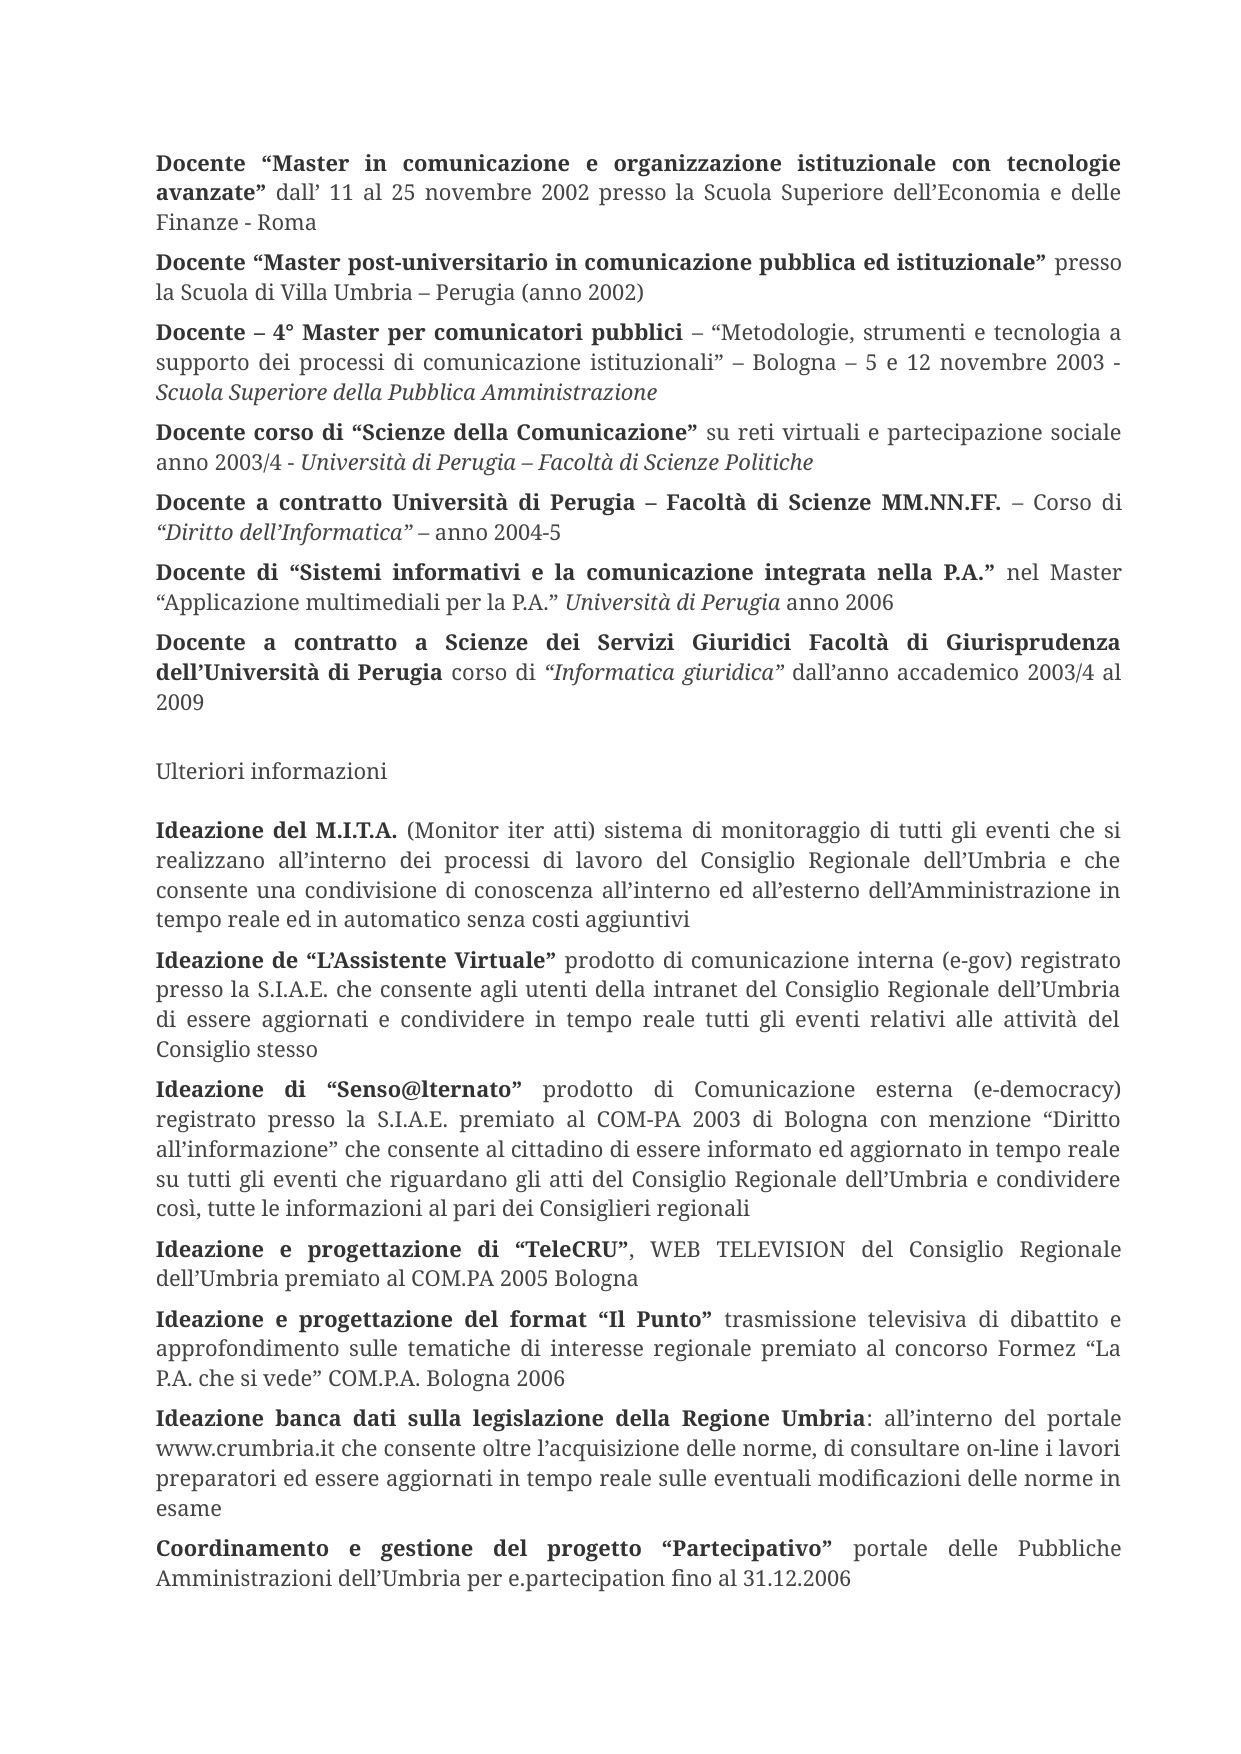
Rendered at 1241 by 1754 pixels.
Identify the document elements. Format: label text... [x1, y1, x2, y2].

text Coordinamento e gestione del progetto “Partecipativo” portale delle Pubbliche Amministrazioni dell’Umbria per e.partecipation fino al 31.12.2006 [156, 1533, 1122, 1593]
text Docente “Master in comunicazione e organizzazione istituzionale con tecnologie avanzate” dall’ 11 al 25 novembre 2002 presso la Scuola Superiore dell’Economia e delle Finanze - Roma [156, 148, 1122, 237]
text Docente – 4° Master per comunicatori pubblici – “Metodologie, strumenti e tecnologia a supporto dei processi di comunicazione istituzionali” – Bologna – 5 e 12 novembre 2003 - Scuola Superiore della Pubblica Amministrazione [156, 317, 1122, 407]
text Ideazione di “Senso@lternato” prodotto di Comunicazione esterna (e-democracy) registrato presso la S.I.A.E. premiato al COM-PA 2003 di Bologna con menzione “Diritto all’informazione” che consente al cittadino di essere informato ed aggiornato in tempo reale su tutti gli eventi che riguardano gli atti del Consiglio Regionale dell’Umbria e condividere così, tutte le informazioni al pari dei Consiglieri regionali [156, 1074, 1122, 1223]
text Ideazione del M.I.T.A. (Monitor iter atti) sistema di monitoraggio di tutti gli eventi che si realizzano all’interno dei processi di lavoro del Consiglio Regionale dell’Umbria e che consente una condivisione di conoscenza all’interno ed all’esterno dell’Amministrazione in tempo reale ed in automatico senza costi aggiuntivi [156, 815, 1122, 934]
text Docente di “Sistemi informativi e la comunicazione integrata nella P.A.” nel Master “Applicazione multimediali per la P.A.” Università di Perugia anno 2006 [156, 557, 1122, 617]
text Ideazione de “L’Assistente Virtuale” prodotto di comunicazione interna (e-gov) registrato presso la S.I.A.E. che consente agli utenti della intranet del Consiglio Regionale dell’Umbria di essere aggiornati e condividere in tempo reale tutti gli eventi relativi alle attività del Consiglio stesso [156, 945, 1122, 1064]
text Ideazione e progettazione del format “Il Punto” trasmissione televisiva di dibattito e approfondimento sulle tematiche di interesse regionale premiato al concorso Formez “La P.A. che si vede” COM.P.A. Bologna 2006 [156, 1304, 1122, 1393]
text Ulteriori informazioni [156, 756, 1122, 786]
text Docente “Master post-universitario in comunicazione pubblica ed istituzionale” presso la Scuola di Villa Umbria – Perugia (anno 2002) [156, 247, 1122, 307]
text Docente corso di “Scienze della Comunicazione” su reti virtuali e partecipazione sociale anno 2003/4 - Università di Perugia – Facoltà di Scienze Politiche [156, 417, 1122, 477]
text Docente a contratto Università di Perugia – Facoltà di Scienze MM.NN.FF. – Corso di “Diritto dell’Informatica” – anno 2004-5 [156, 487, 1122, 547]
text Docente a contratto a Scienze dei Servizi Giuridici Facoltà di Giurisprudenza dell’Università di Perugia corso di “Informatica giuridica” dall’anno accademico 2003/4 al 2009 [156, 627, 1122, 717]
text Ideazione e progettazione di “TeleCRU”, WEB TELEVISION del Consiglio Regionale dell’Umbria premiato al COM.PA 2005 Bologna [156, 1234, 1122, 1293]
text Ideazione banca dati sulla legislazione della Regione Umbria: all’interno del portale www.crumbria.it che consente oltre l’acquisizione delle norme, di consultare on-line i lavori preparatori ed essere aggiornati in tempo reale sulle eventuali modificazioni delle norme in esame [156, 1403, 1122, 1523]
